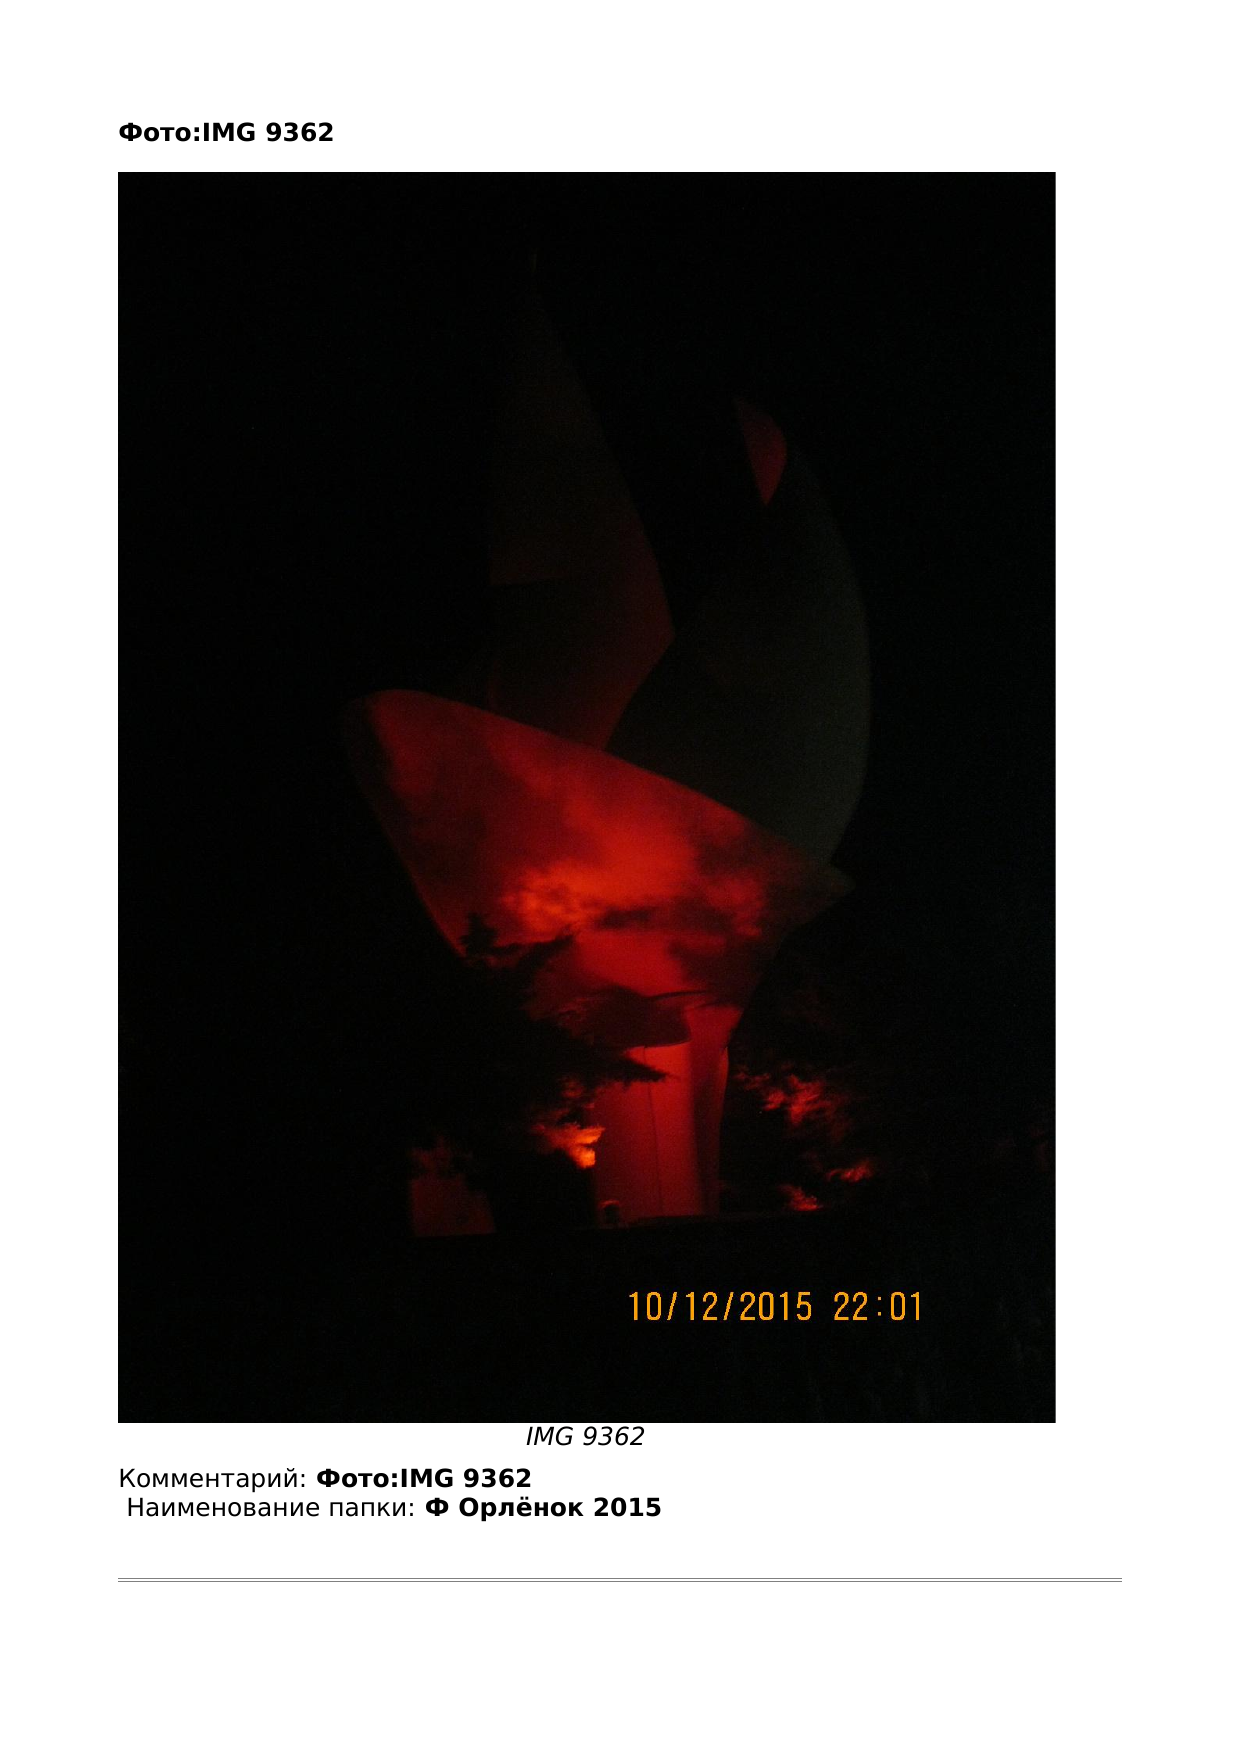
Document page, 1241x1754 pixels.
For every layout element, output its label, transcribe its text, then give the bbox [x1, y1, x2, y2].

subtitle Фото:IMG 9362 [118, 118, 1122, 147]
text Комментарий: Фото:IMG 9362 Наименование папки: Ф Орлёнок 2015 [118, 1464, 1122, 1551]
text IMG 9362 [118, 1423, 1056, 1451]
picture [118, 172, 1056, 1423]
